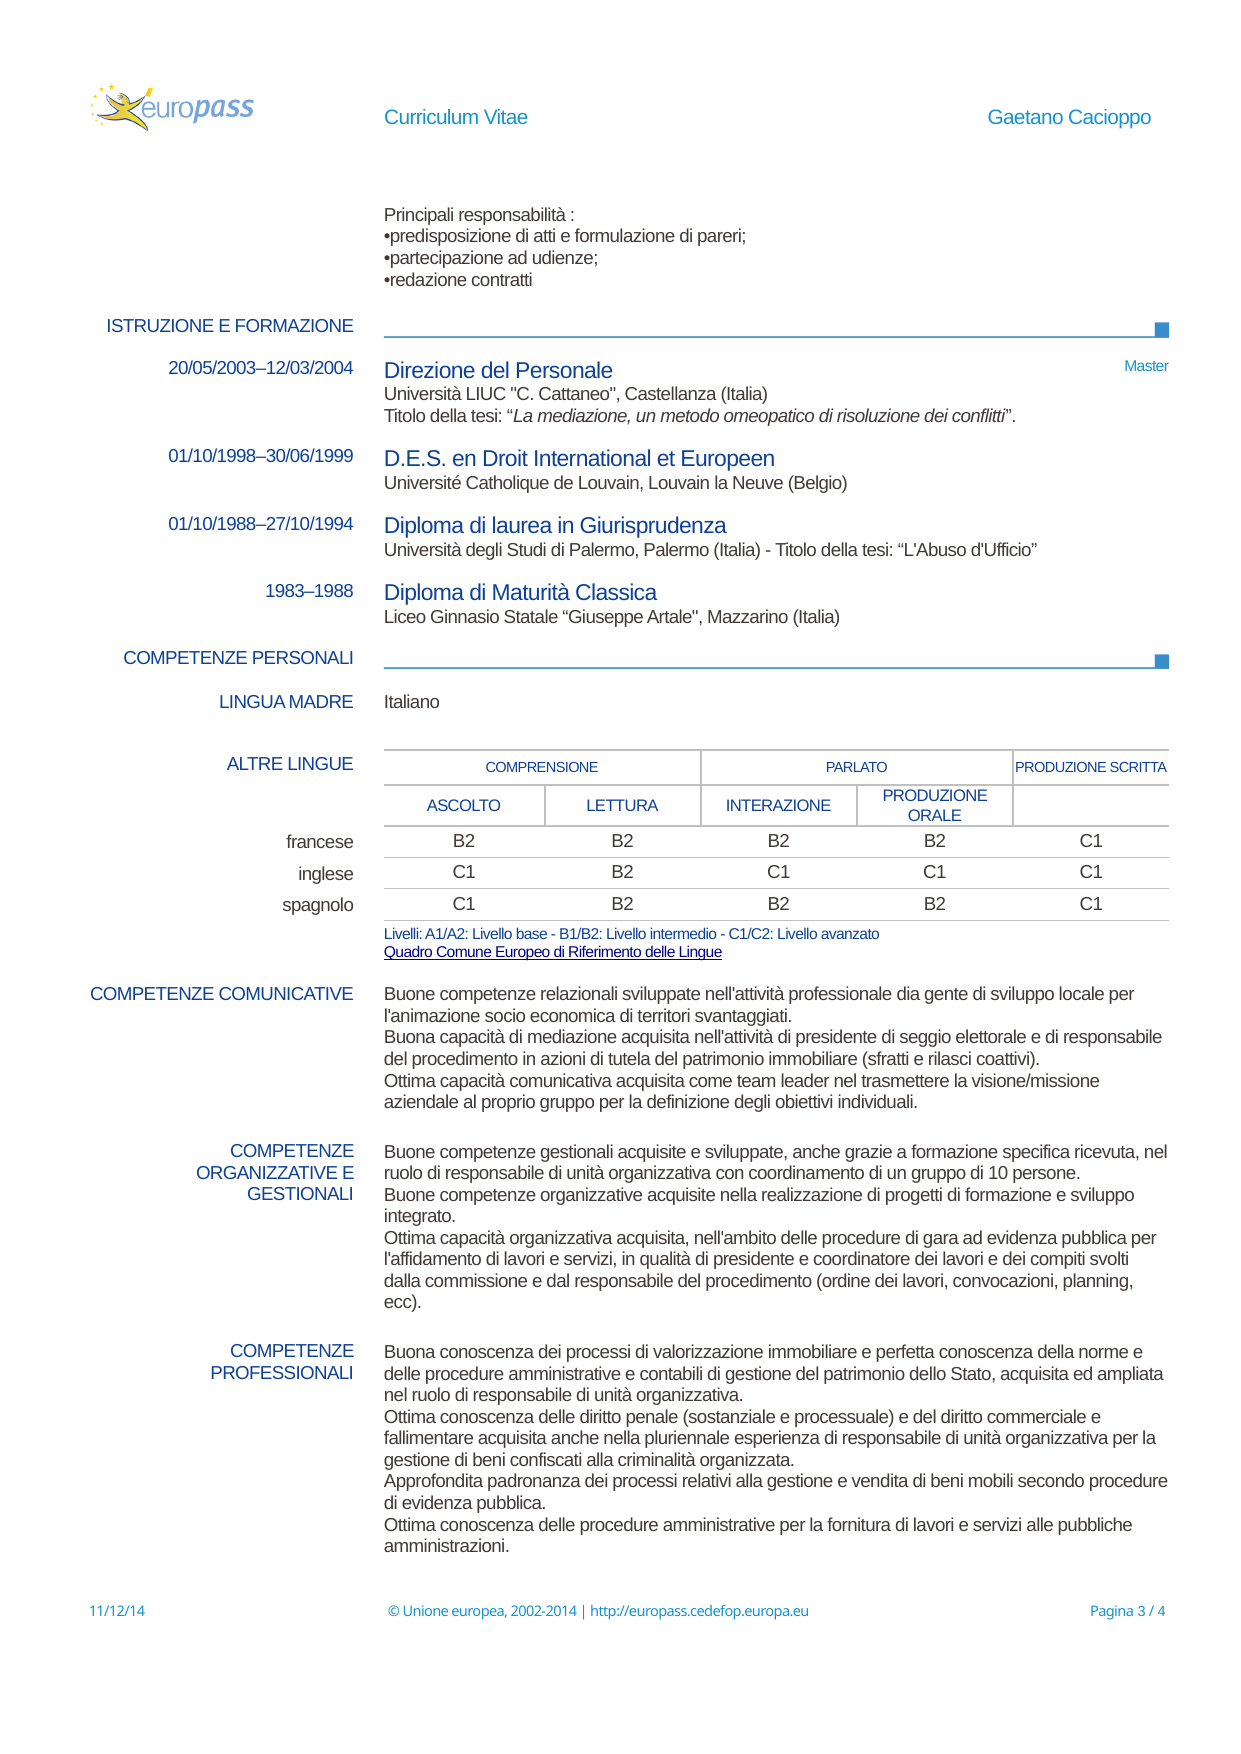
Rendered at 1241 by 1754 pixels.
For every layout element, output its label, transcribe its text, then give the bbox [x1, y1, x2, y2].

table_header ISTRUZIONE E FORMAZIONE [89, 315, 384, 337]
table_header [384, 315, 1169, 336]
table_cell B2 [857, 827, 1013, 857]
table_header [1034, 445, 1169, 472]
table_cell PRODUZIONE SCRITTA [1014, 751, 1169, 784]
table_cell Ascolto [384, 786, 544, 824]
table_header Buone competenze relazionali sviluppate nell'attività professionale dia gente di sviluppo locale per l'animazione socio economica di territori svantaggiati. Buona capacità di mediazione acquisita nell'attività di presidente di seggio elettorale e di responsabile del procedimento in azioni di tutela del patrimonio immobiliare (sfratti e rilasci coattivi). Ottima capacità comunicativa acquisita come team leader nel trasmettere la visione/missione aziendale al proprio gruppo per la definizione degli obiettivi individuali. [384, 980, 1169, 1118]
table_header Buone competenze gestionali acquisite e sviluppate, anche grazie a formazione specifica ricevuta, nel ruolo di responsabile di unità organizzativa con coordinamento di un gruppo di 10 persone. Buone competenze organizzative acquisite nella realizzazione di progetti di formazione e sviluppo integrato. Ottima capacità organizzativa acquisita, nell'ambito delle procedure di gara ad evidenza pubblica per l'affidamento di lavori e servizi, in qualità di presidente e coordinatore dei lavori e dei compiti svolti dalla commissione e dal responsabile del procedimento (ordine dei lavori, convocazioni, planning, ecc). [384, 1138, 1169, 1319]
table_cell Livelli: A1/A2: Livello base - B1/B2: Livello intermedio - C1/C2: Livello avanzato Quadro Comune Europeo di Riferimento delle Lingue [384, 921, 1169, 961]
table_cell C1 [1013, 858, 1169, 888]
table_cell B2 [545, 827, 701, 857]
table_header Competenze comunicative [89, 980, 384, 1118]
table_header [384, 646, 1169, 667]
table_cell B2 [545, 858, 701, 888]
table_header 01/10/1998–30/06/1999 [89, 445, 384, 493]
table_cell [1014, 786, 1169, 824]
table_cell Titolo della tesi: “La mediazione, un metodo omeopatico di risoluzione dei conflitti”. [384, 405, 1169, 426]
table_header Lingua madre [89, 688, 384, 749]
table_header COMPETENZE PERSONALI [89, 646, 384, 669]
table_cell inglese [89, 857, 384, 888]
table_header Diploma di Maturità Classica [384, 579, 1033, 606]
table_cell Interazione [702, 786, 856, 824]
table_cell spagnolo [89, 888, 384, 920]
table_cell Principali responsabilità : •predisposizione di atti e formulazione di pareri; •partecipazione ad udienze; •redazione contratti [384, 201, 1169, 296]
table_cell Université Catholique de Louvain, Louvain la Neuve (Belgio) [384, 472, 1169, 493]
table_header 01/10/1988–27/10/1994 [89, 512, 384, 560]
table_cell C1 [701, 858, 857, 888]
table_cell Università degli Studi di Palermo, Palermo (Italia) - Titolo della tesi: “L'Abuso d'Ufficio” [384, 539, 1169, 560]
table_header D.E.S. en Droit International et Europeen [384, 445, 1033, 472]
table_cell Liceo Ginnasio Statale “Giuseppe Artale", Mazzarino (Italia) [384, 606, 1169, 627]
table_cell Università LIUC "C. Cattaneo", Castellanza (Italia) [384, 383, 1169, 404]
table_header Diploma di laurea in Giurisprudenza [384, 512, 1033, 539]
table_header Competenze professionali [89, 1338, 384, 1562]
table_header 20/05/2003–12/03/2004 [89, 357, 384, 426]
table_header Buona conoscenza dei processi di valorizzazione immobiliare e perfetta conoscenza della norme e delle procedure amministrative e contabili di gestione del patrimonio dello Stato, acquisita ed ampliata nel ruolo di responsabile di unità organizzativa. Ottima conoscenza delle diritto penale (sostanziale e processuale) e del diritto commerciale e fallimentare acquisita anche nella pluriennale esperienza di responsabile di unità organizzativa per la gestione di beni confiscati alla criminalità organizzata. Approfondita padronanza dei processi relativi alla gestione e vendita di beni mobili secondo procedure di evidenza pubblica. Ottima conoscenza delle procedure amministrative per la fornitura di lavori e servizi alle pubbliche amministrazioni. [384, 1338, 1169, 1562]
table_cell Altre lingue [89, 749, 384, 824]
table_cell B2 [701, 889, 857, 920]
table_cell C1 [384, 858, 544, 888]
table_header Direzione del Personale [384, 357, 1033, 383]
table_cell C1 [1013, 827, 1169, 857]
table_cell C1 [857, 858, 1013, 888]
table_cell Produzione orale [858, 786, 1012, 824]
table_header [1034, 512, 1169, 539]
table_cell B2 [857, 889, 1013, 920]
table_cell COMPRENSIONE [384, 751, 700, 784]
table_cell [89, 920, 384, 961]
table_header Italiano [384, 688, 1169, 749]
table_cell francese [89, 825, 384, 857]
table_header Master [1034, 357, 1169, 383]
table_cell C1 [1013, 889, 1169, 920]
table_cell B2 [701, 827, 857, 857]
table_cell Lettura [546, 786, 700, 824]
table_header [89, 201, 384, 296]
table_cell PARLATO [702, 751, 1012, 784]
table_header 1983–1988 [89, 579, 384, 627]
table_header [1034, 579, 1169, 606]
table_cell B2 [384, 827, 544, 857]
table_cell B2 [545, 889, 701, 920]
table_header Competenze organizzative e gestionali [89, 1138, 384, 1319]
table_cell C1 [384, 889, 544, 920]
